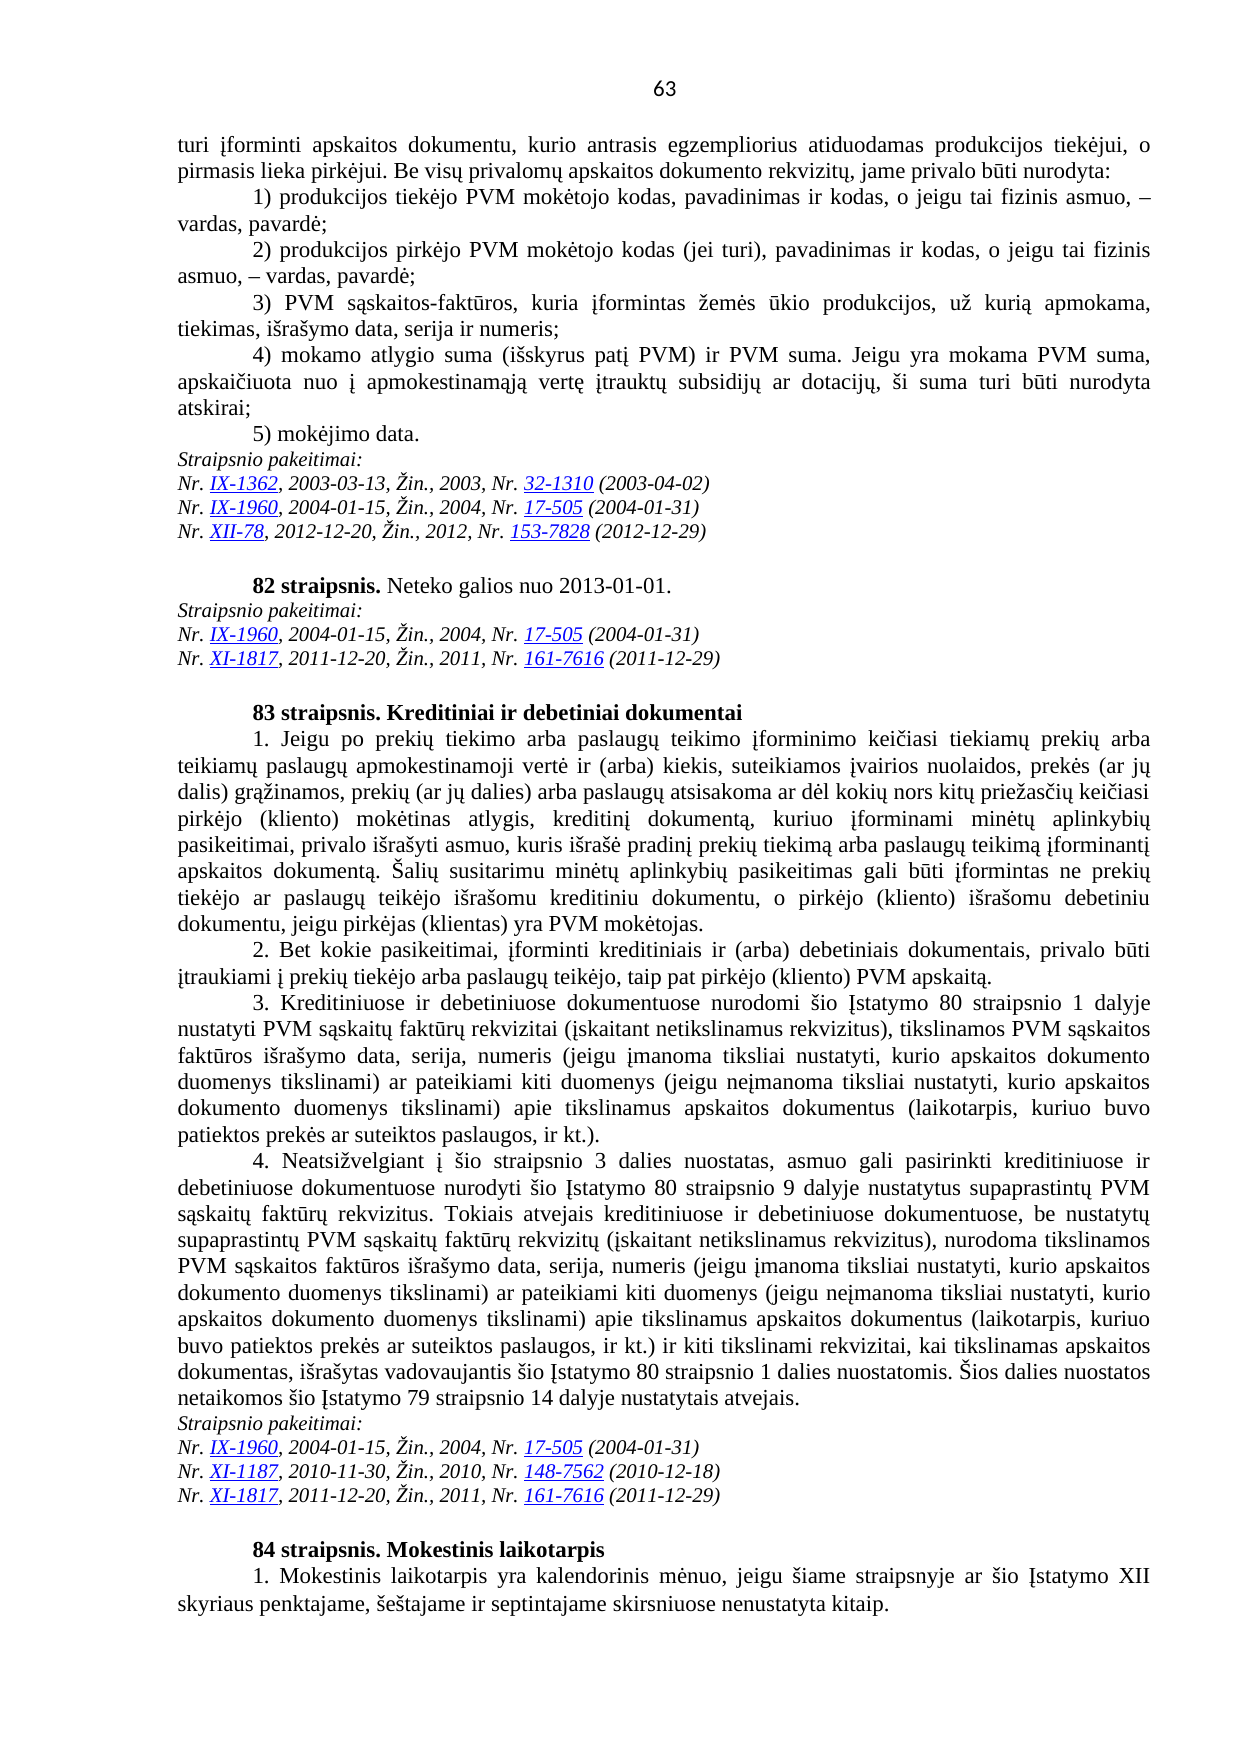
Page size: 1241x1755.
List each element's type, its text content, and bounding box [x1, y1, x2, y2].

text 4) mokamo atlygio suma (išskyrus patį PVM) ir PVM suma. Jeigu yra mokama PVM suma, apskaičiuota nuo į apmokestinamąją vertę įtrauktų subsidijų ar dotacijų, ši suma turi būti nurodyta atskirai; [177, 341, 1152, 421]
text 2. Bet kokie pasikeitimai, įforminti kreditiniais ir (arba) debetiniais dokumentais, privalo būti įtraukiami į prekių tiekėjo arba paslaugų teikėjo, taip pat pirkėjo (kliento) PVM apskaitą. [177, 936, 1152, 989]
text Nr. IX-1362, 2003-03-13, Žin., 2003, Nr. 32-1310 (2003-04-02) [177, 471, 1152, 495]
text Nr. IX-1960, 2004-01-15, Žin., 2004, Nr. 17-505 (2004-01-31) [177, 495, 1152, 519]
text 3) PVM sąskaitos-faktūros, kuria įformintas žemės ūkio produkcijos, už kurią apmokama, tiekimas, išrašymo data, serija ir numeris; [177, 289, 1152, 341]
text 1. Mokestinis laikotarpis yra kalendorinis mėnuo, jeigu šiame straipsnyje ar šio Įstatymo XII skyriaus penktajame, šeštajame ir septintajame skirsniuose nenustatyta kitaip. [177, 1562, 1152, 1617]
text 3. Kreditiniuose ir debetiniuose dokumentuose nurodomi šio Įstatymo 80 straipsnio 1 dalyje nustatyti PVM sąskaitų faktūrų rekvizitai (įskaitant netikslinamus rekvizitus), tikslinamos PVM sąskaitos faktūros išrašymo data, serija, numeris (jeigu įmanoma tiksliai nustatyti, kurio apskaitos dokumento duomenys tikslinami) ar pateikiami kiti duomenys (jeigu neįmanoma tiksliai nustatyti, kurio apskaitos dokumento duomenys tikslinami) apie tikslinamus apskaitos dokumentus (laikotarpis, kuriuo buvo patiektos prekės ar suteiktos paslaugos, ir kt.). [177, 989, 1152, 1147]
text 4. Neatsižvelgiant į šio straipsnio 3 dalies nuostatas, asmuo gali pasirinkti kreditiniuose ir debetiniuose dokumentuose nurodyti šio Įstatymo 80 straipsnio 9 dalyje nustatytus supaprastintų PVM sąskaitų faktūrų rekvizitus. Tokiais atvejais kreditiniuose ir debetiniuose dokumentuose, be nustatytų supaprastintų PVM sąskaitų faktūrų rekvizitų (įskaitant netikslinamus rekvizitus), nurodoma tikslinamos PVM sąskaitos faktūros išrašymo data, serija, numeris (jeigu įmanoma tiksliai nustatyti, kurio apskaitos dokumento duomenys tikslinami) ar pateikiami kiti duomenys (jeigu neįmanoma tiksliai nustatyti, kurio apskaitos dokumento duomenys tikslinami) apie tikslinamus apskaitos dokumentus (laikotarpis, kuriuo buvo patiektos prekės ar suteiktos paslaugos, ir kt.) ir kiti tikslinami rekvizitai, kai tikslinamas apskaitos dokumentas, išrašytas vadovaujantis šio Įstatymo 80 straipsnio 1 dalies nuostatomis. Šios dalies nuostatos netaikomos šio Įstatymo 79 straipsnio 14 dalyje nustatytais atvejais. [177, 1147, 1152, 1411]
text Nr. XI-1187, 2010-11-30, Žin., 2010, Nr. 148-7562 (2010-12-18) [177, 1459, 1152, 1483]
text Nr. XI-1817, 2011-12-20, Žin., 2011, Nr. 161-7616 (2011-12-29) [177, 646, 1152, 670]
text 82 straipsnis. Neteko galios nuo 2013-01-01. [177, 572, 1152, 598]
text 2) produkcijos pirkėjo PVM mokėtojo kodas (jei turi), pavadinimas ir kodas, o jeigu tai fizinis asmuo, – vardas, pavardė; [177, 236, 1152, 289]
text 5) mokėjimo data. [177, 421, 1152, 447]
text 84 straipsnis. Mokestinis laikotarpis [177, 1536, 1152, 1562]
text 1) produkcijos tiekėjo PVM mokėtojo kodas, pavadinimas ir kodas, o jeigu tai fizinis asmuo, – vardas, pavardė; [177, 183, 1152, 236]
text Nr. IX-1960, 2004-01-15, Žin., 2004, Nr. 17-505 (2004-01-31) [177, 622, 1152, 646]
text turi įforminti apskaitos dokumentu, kurio antrasis egzempliorius atiduodamas produkcijos tiekėjui, o pirmasis lieka pirkėjui. Be visų privalomų apskaitos dokumento rekvizitų, jame privalo būti nurodyta: [177, 131, 1152, 183]
text Nr. XII-78, 2012-12-20, Žin., 2012, Nr. 153-7828 (2012-12-29) [177, 519, 1152, 543]
text Straipsnio pakeitimai: [177, 598, 1152, 622]
text Nr. XI-1817, 2011-12-20, Žin., 2011, Nr. 161-7616 (2011-12-29) [177, 1483, 1152, 1507]
text 83 straipsnis. Kreditiniai ir debetiniai dokumentai [177, 699, 1152, 726]
text Straipsnio pakeitimai: [177, 447, 1152, 471]
text 1. Jeigu po prekių tiekimo arba paslaugų teikimo įforminimo keičiasi tiekiamų prekių arba teikiamų paslaugų apmokestinamoji vertė ir (arba) kiekis, suteikiamos įvairios nuolaidos, prekės (ar jų dalis) grąžinamos, prekių (ar jų dalies) arba paslaugų atsisakoma ar dėl kokių nors kitų priežasčių keičiasi pirkėjo (kliento) mokėtinas atlygis, kreditinį dokumentą, kuriuo įforminami minėtų aplinkybių pasikeitimai, privalo išrašyti asmuo, kuris išrašė pradinį prekių tiekimą arba paslaugų teikimą įforminantį apskaitos dokumentą. Šalių susitarimu minėtų aplinkybių pasikeitimas gali būti įformintas ne prekių tiekėjo ar paslaugų teikėjo išrašomu kreditiniu dokumentu, o pirkėjo (kliento) išrašomu debetiniu dokumentu, jeigu pirkėjas (klientas) yra PVM mokėtojas. [177, 726, 1152, 936]
text Straipsnio pakeitimai: [177, 1411, 1152, 1435]
text Nr. IX-1960, 2004-01-15, Žin., 2004, Nr. 17-505 (2004-01-31) [177, 1435, 1152, 1459]
